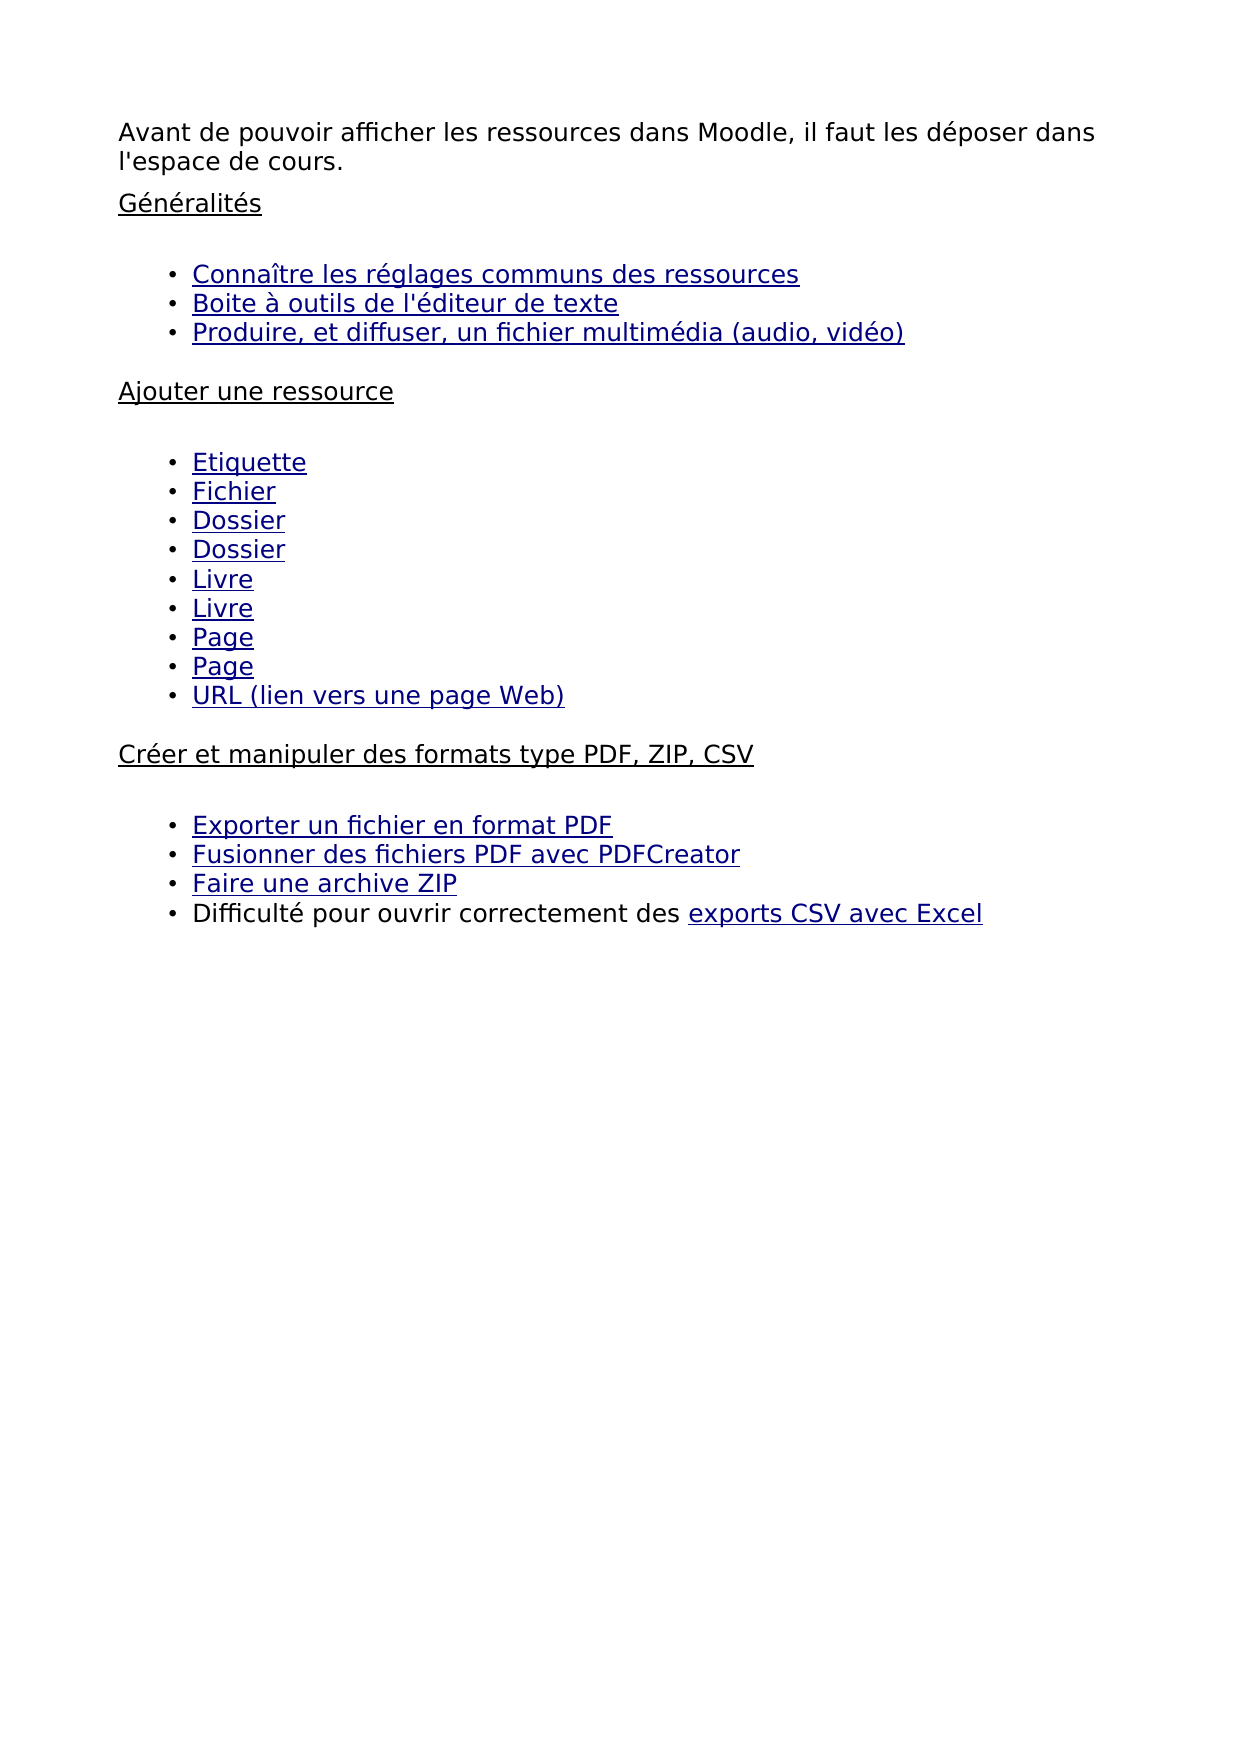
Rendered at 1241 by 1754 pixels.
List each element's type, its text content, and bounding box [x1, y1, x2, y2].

list Fusionner des fichiers PDF avec PDFCreator [177, 841, 1122, 870]
text Généralités [118, 189, 1122, 218]
list Fichier [177, 477, 1122, 507]
list URL (lien vers une page Web) [177, 682, 1122, 711]
list Difficulté pour ouvrir correctement des exports CSV avec Excel [177, 899, 1122, 928]
list Produire, et diffuser, un fichier multimédia (audio, vidéo) [177, 318, 1122, 348]
list Dossier [177, 536, 1122, 565]
text Créer et manipuler des formats type PDF, ZIP, CSV [118, 740, 1122, 769]
list Livre [177, 594, 1122, 623]
list Livre [177, 565, 1122, 594]
text Avant de pouvoir afficher les ressources dans Moodle, il faut les déposer dans l'espace de cours. [118, 118, 1122, 176]
list Faire une archive ZIP [177, 870, 1122, 899]
list Exporter un fichier en format PDF [177, 811, 1122, 841]
list Page [177, 623, 1122, 652]
list Boite à outils de l'éditeur de texte [177, 289, 1122, 318]
list Etiquette [177, 448, 1122, 477]
list Page [177, 652, 1122, 682]
list Connaître les réglages communs des ressources [177, 260, 1122, 289]
text Ajouter une ressource [118, 377, 1122, 406]
list Dossier [177, 507, 1122, 536]
